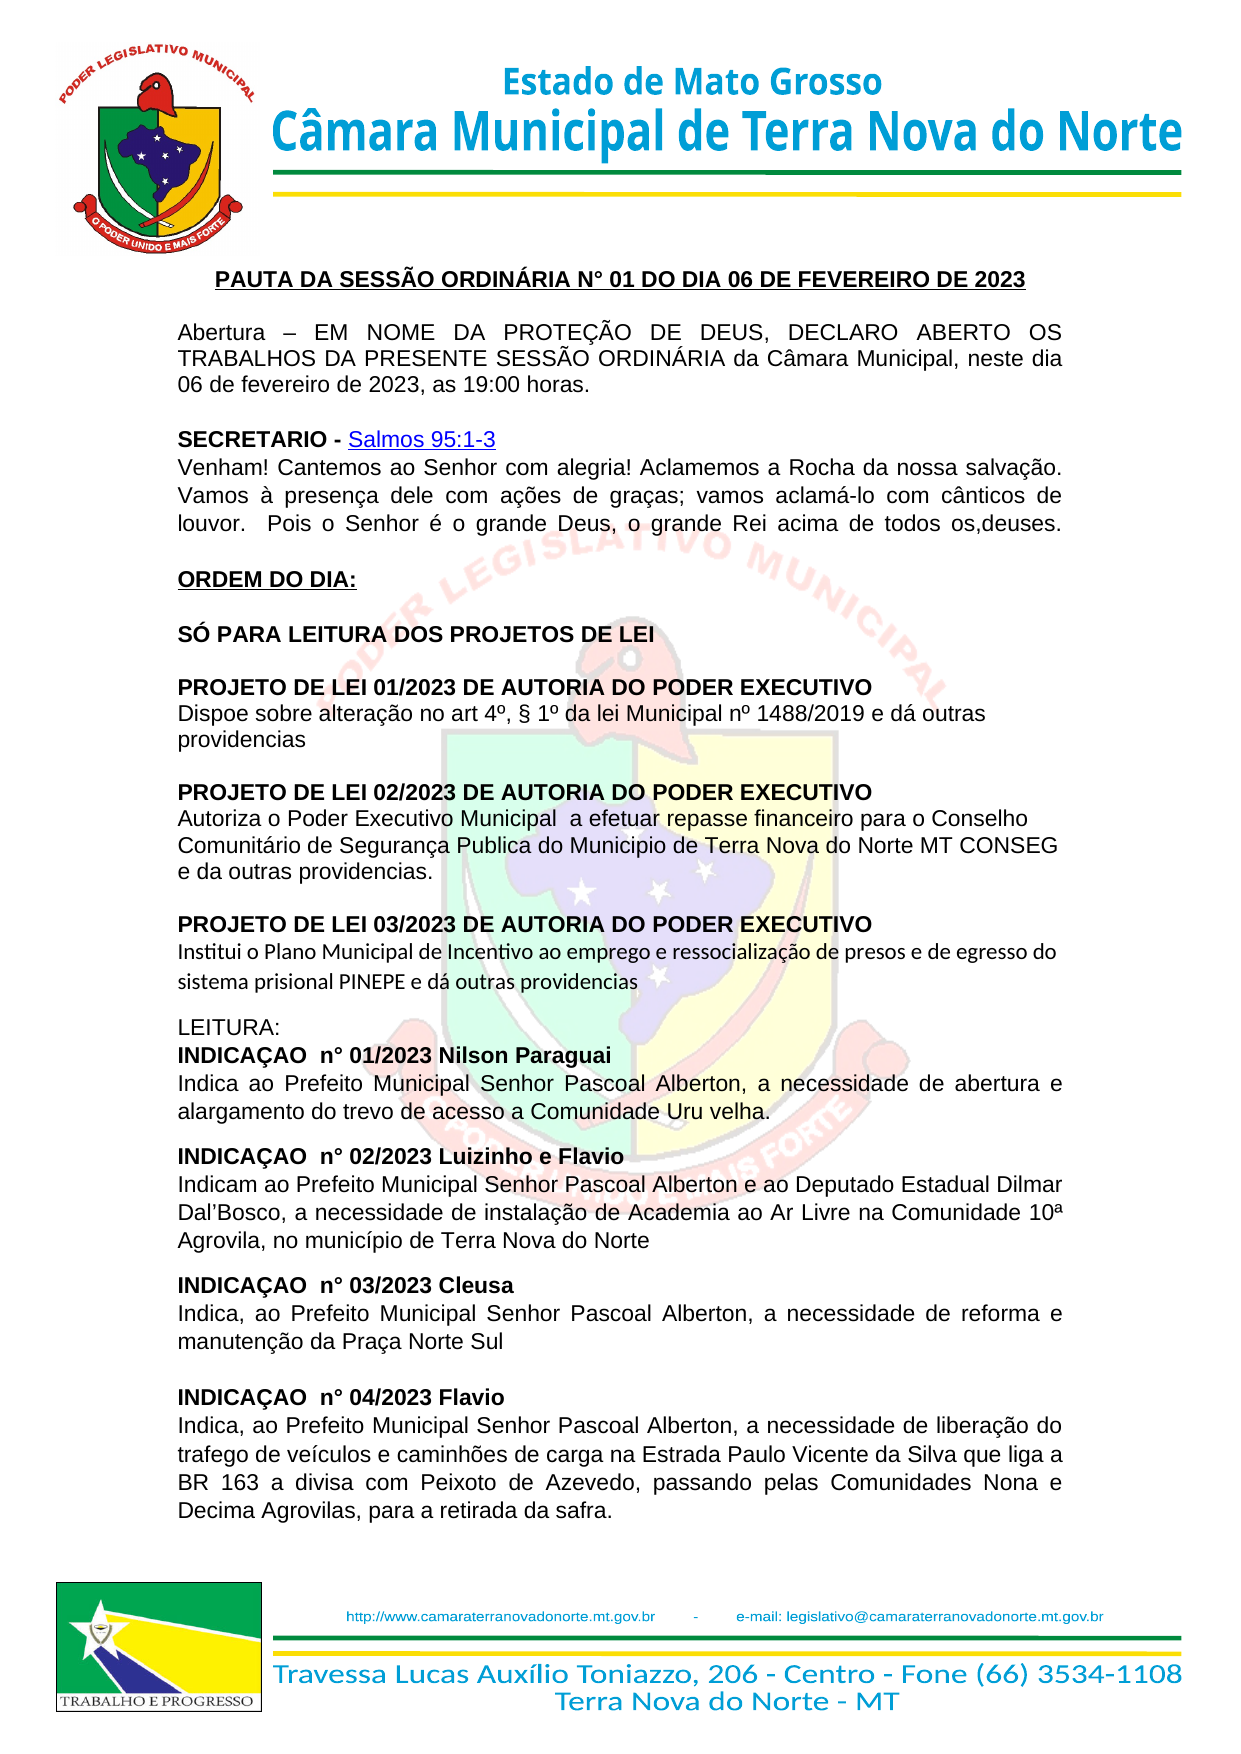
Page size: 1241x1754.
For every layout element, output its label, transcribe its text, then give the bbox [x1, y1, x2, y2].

text Indica, ao Prefeito Municipal Senhor Pascoal Alberton, a necessidade de liberação do trafego de veículos e caminhões de carga na Estrada Paulo Vicente da Silva que liga a BR 163 a divisa com Peixoto de Azevedo, passando pelas Comunidades Nona e Decima Agrovilas, para a retirada da safra. [177, 1412, 1063, 1523]
text Institui o Plano Municipal de Incentivo ao emprego e ressocialização de presos e de egresso do sistema prisional PINEPE e dá outras providencias [177, 937, 303, 995]
text Venham! Cantemos ao Senhor com alegria! Aclamemos a Rocha da nossa salvação. Vamos à presença dele com ações de graças; vamos aclamá-lo com cânticos de louvor. Pois o Senhor é o grande Deus, o grande Rei acima de todos os,deuses. [177, 454, 1063, 564]
text Dispoe sobre alteração no art 4º, § 1º da lei Municipal nº 1488/2019 e dá outras providencias [177, 700, 303, 753]
text INDICAÇAO n° 02/2023 Luizinho e Flavio [966, 1143, 1063, 1169]
text Autoriza o Poder Executivo Municipal a efetuar repasse financeiro para o Conselho Comunitário de Segurança Publica do Municipio de Terra Nova do Norte MT CONSEG e da outras providencias. [177, 805, 303, 884]
text ORDEM DO DIA: [177, 566, 303, 589]
text LEITURA: [177, 1013, 303, 1040]
text PROJETO DE LEI 02/2023 DE AUTORIA DO PODER EXECUTIVO [177, 779, 303, 805]
text INDICAÇAO n° 01/2023 Nilson Paraguai [177, 1042, 303, 1068]
picture [860, 1611, 868, 1623]
text ORDEM DO DIA: [966, 566, 1063, 593]
picture [55, 42, 260, 256]
picture [57, 1583, 261, 1711]
text INDICAÇAO n° 02/2023 Luizinho e Flavio [177, 1143, 303, 1169]
text [966, 1013, 1063, 1040]
text PROJETO DE LEI 01/2023 DE AUTORIA DO PODER EXECUTIVO [177, 673, 303, 700]
text PROJETO DE LEI 01/2023 DE AUTORIA DO PODER EXECUTIVO [966, 673, 1063, 700]
subtitle PAUTA DA SESSÃO ORDINÁRIA N° 01 DO DIA 06 DE FEVEREIRO DE 2023 [177, 266, 1063, 292]
text INDICAÇAO n° 04/2023 Flavio [177, 1384, 1063, 1411]
text Indica ao Prefeito Municipal Senhor Pascoal Alberton, a necessidade de abertura e alargamento do trevo de acesso a Comunidade Uru velha. [177, 1070, 303, 1124]
text Indica ao Prefeito Municipal Senhor Pascoal Alberton, a necessidade de abertura e alargamento do trevo de acesso a Comunidade Uru velha. [966, 1070, 1063, 1124]
text Indica, ao Prefeito Municipal Senhor Pascoal Alberton, a necessidade de reforma e manutenção da Praça Norte Sul [177, 1300, 1063, 1354]
text SECRETARIO - Salmos 95:1-3 [177, 426, 1063, 452]
text Institui o Plano Municipal de Incentivo ao emprego e ressocialização de presos e de egresso do sistema prisional PINEPE e dá outras providencias [966, 937, 1063, 995]
text Indicam ao Prefeito Municipal Senhor Pascoal Alberton e ao Deputado Estadual Dilmar Dal’Bosco, a necessidade de instalação de Academia ao Ar Livre na Comunidade 10ª Agrovila, no município de Terra Nova do Norte [177, 1171, 1063, 1253]
text Dispoe sobre alteração no art 4º, § 1º da lei Municipal nº 1488/2019 e dá outras providencias [966, 700, 1063, 753]
text SÓ PARA LEITURA DOS PROJETOS DE LEI [966, 621, 1063, 647]
text PROJETO DE LEI 02/2023 DE AUTORIA DO PODER EXECUTIVO [966, 779, 1063, 805]
text Autoriza o Poder Executivo Municipal a efetuar repasse financeiro para o Conselho Comunitário de Segurança Publica do Municipio de Terra Nova do Norte MT CONSEG e da outras providencias. [966, 805, 1063, 884]
text INDICAÇAO n° 01/2023 Nilson Paraguai [966, 1042, 1063, 1068]
text SÓ PARA LEITURA DOS PROJETOS DE LEI [177, 621, 303, 647]
subtitle Abertura – EM NOME DA PROTEÇÃO DE DEUS, DECLARO ABERTO OS TRABALHOS DA PRESENTE SESSÃO ORDINÁRIA da Câmara Municipal, neste dia 06 de fevereiro de 2023, as 19:00 horas. [177, 318, 1063, 398]
text INDICAÇAO n° 03/2023 Cleusa [177, 1272, 1063, 1298]
text PROJETO DE LEI 03/2023 DE AUTORIA DO PODER EXECUTIVO [177, 911, 303, 937]
text PROJETO DE LEI 03/2023 DE AUTORIA DO PODER EXECUTIVO [966, 911, 1063, 937]
